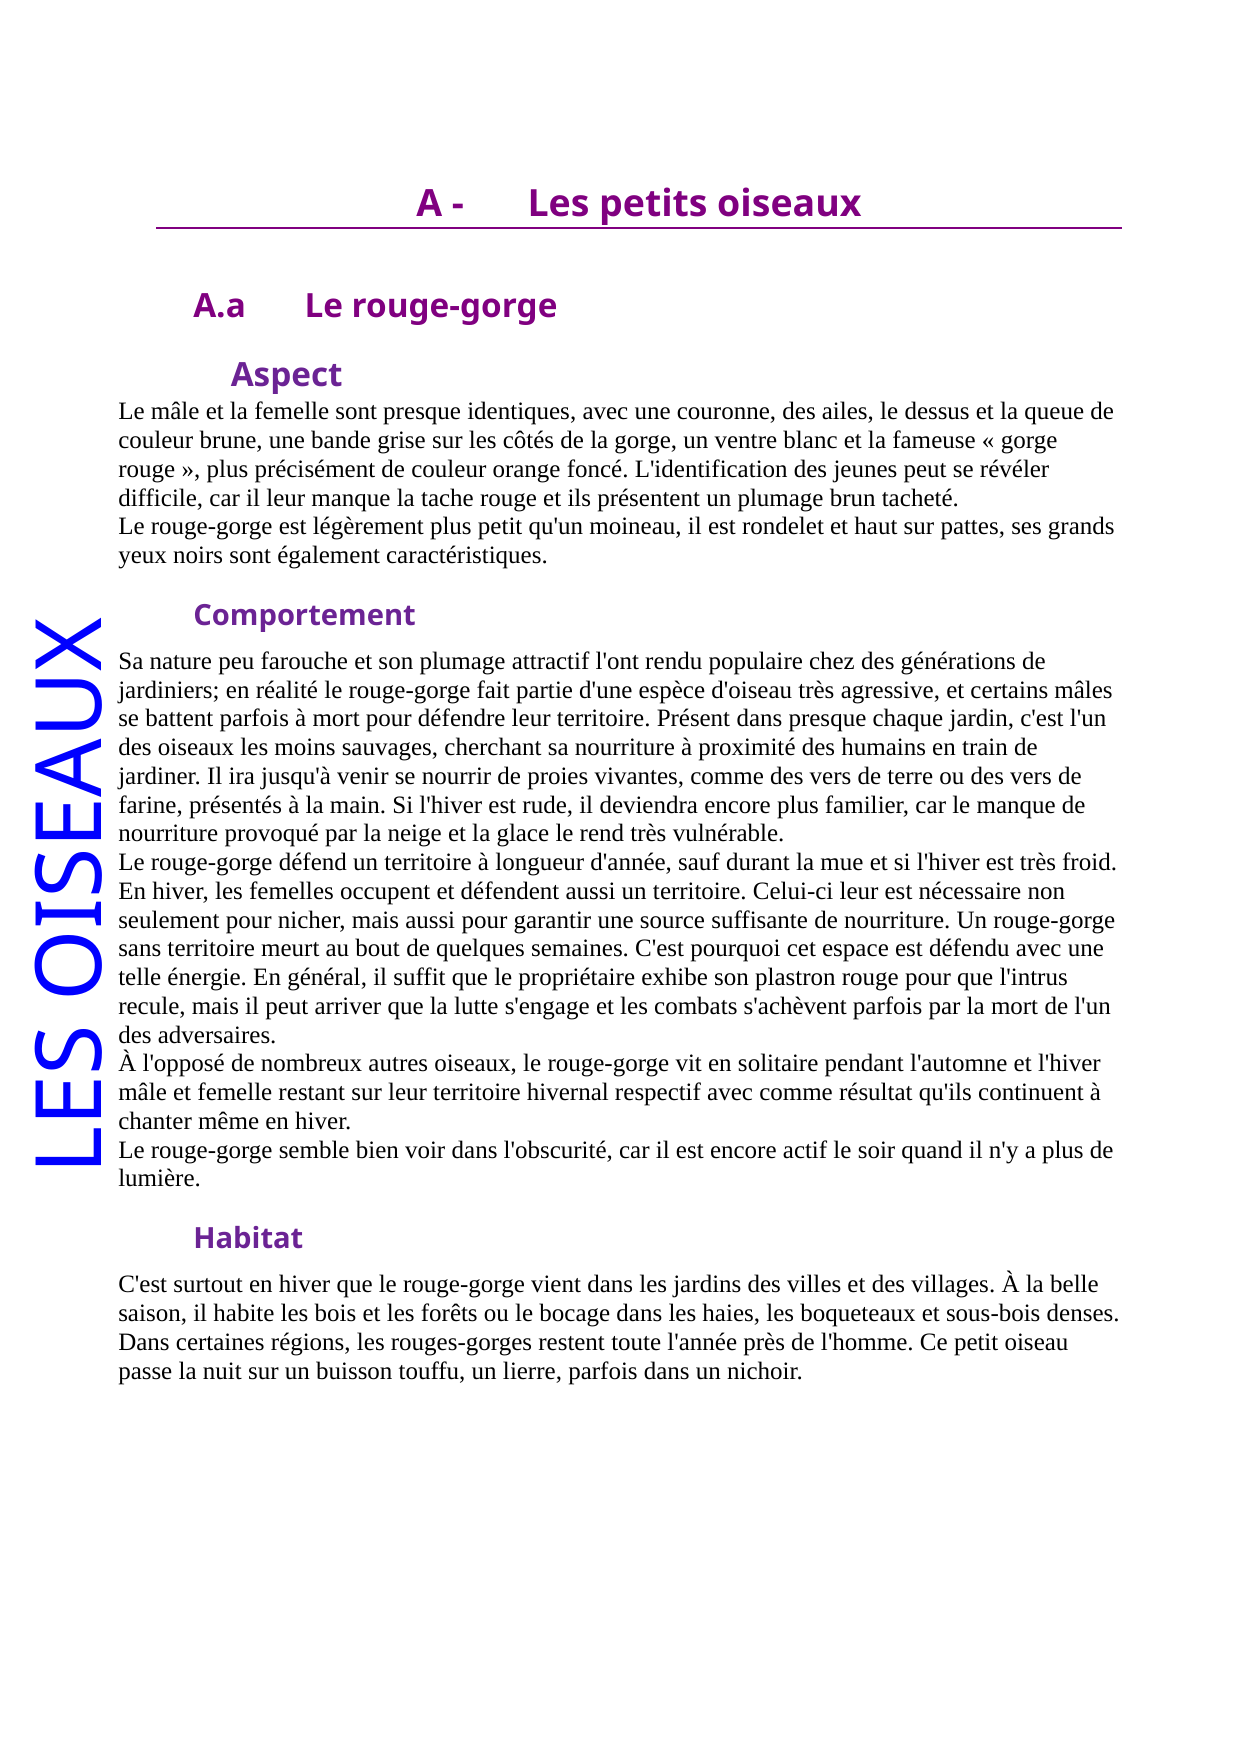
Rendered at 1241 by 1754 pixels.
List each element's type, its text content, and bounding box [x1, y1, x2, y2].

text À l'opposé de nombreux autres oiseaux, le rouge-gorge vit en solitaire pendant l'automne et l'hiver mâle et femelle restant sur leur territoire hivernal respectif avec comme résultat qu'ils continuent à chanter même en hiver. [118, 1048, 1122, 1135]
list Le rouge-gorge [193, 282, 1122, 327]
text Sa nature peu farouche et son plumage attractif l'ont rendu populaire chez des générations de jardiniers; en réalité le rouge-gorge fait partie d'une espèce d'oiseau très agressive, et certains mâles se battent parfois à mort pour défendre leur territoire. Présent dans presque chaque jardin, c'est l'un des oiseaux les moins sauvages, cherchant sa nourriture à proximité des humains en train de jardiner. Il ira jusqu'à venir se nourrir de proies vivantes, comme des vers de terre ou des vers de farine, présentés à la main. Si l'hiver est rude, il deviendra encore plus familier, car le manque de nourriture provoqué par la neige et la glace le rend très vulnérable. [118, 646, 1122, 847]
subtitle Habitat [156, 1217, 1122, 1257]
list Les petits oiseaux [156, 176, 1122, 227]
text Le mâle et la femelle sont presque identiques, avec une couronne, des ailes, le dessus et la queue de couleur brune, une bande grise sur les côtés de la gorge, un ventre blanc et la fameuse « gorge rouge », plus précisément de couleur orange foncé. L'identification des jeunes peut se révéler difficile, car il leur manque la tache rouge et ils présentent un plumage brun tacheté. [118, 396, 1122, 511]
text Le rouge-gorge semble bien voir dans l'obscurité, car il est encore actif le soir quand il n'y a plus de lumière. [118, 1135, 1122, 1192]
text Le rouge-gorge est légèrement plus petit qu'un moineau, il est rondelet et haut sur pattes, ses grands yeux noirs sont également caractéristiques. [118, 511, 1122, 569]
text C'est surtout en hiver que le rouge-gorge vient dans les jardins des villes et des villages. À la belle saison, il habite les bois et les forêts ou le bocage dans les haies, les boqueteaux et sous-bois denses. Dans certaines régions, les rouges-gorges restent toute l'année près de l'homme. Ce petit oiseau passe la nuit sur un buisson touffu, un lierre, parfois dans un nichoir. [118, 1269, 1122, 1384]
text Le rouge-gorge défend un territoire à longueur d'année, sauf durant la mue et si l'hiver est très froid. En hiver, les femelles occupent et défendent aussi un territoire. Celui-ci leur est nécessaire non seulement pour nicher, mais aussi pour garantir une source suffisante de nourriture. Un rouge-gorge sans territoire meurt au bout de quelques semaines. C'est pourquoi cet espace est défendu avec une telle énergie. En général, il suffit que le propriétaire exhibe son plastron rouge pour que l'intrus recule, mais il peut arriver que la lutte s'engage et les combats s'achèvent parfois par la mort de l'un des adversaires. [118, 847, 1122, 1048]
subtitle Comportement [156, 594, 1122, 633]
list Aspect [193, 351, 1122, 396]
